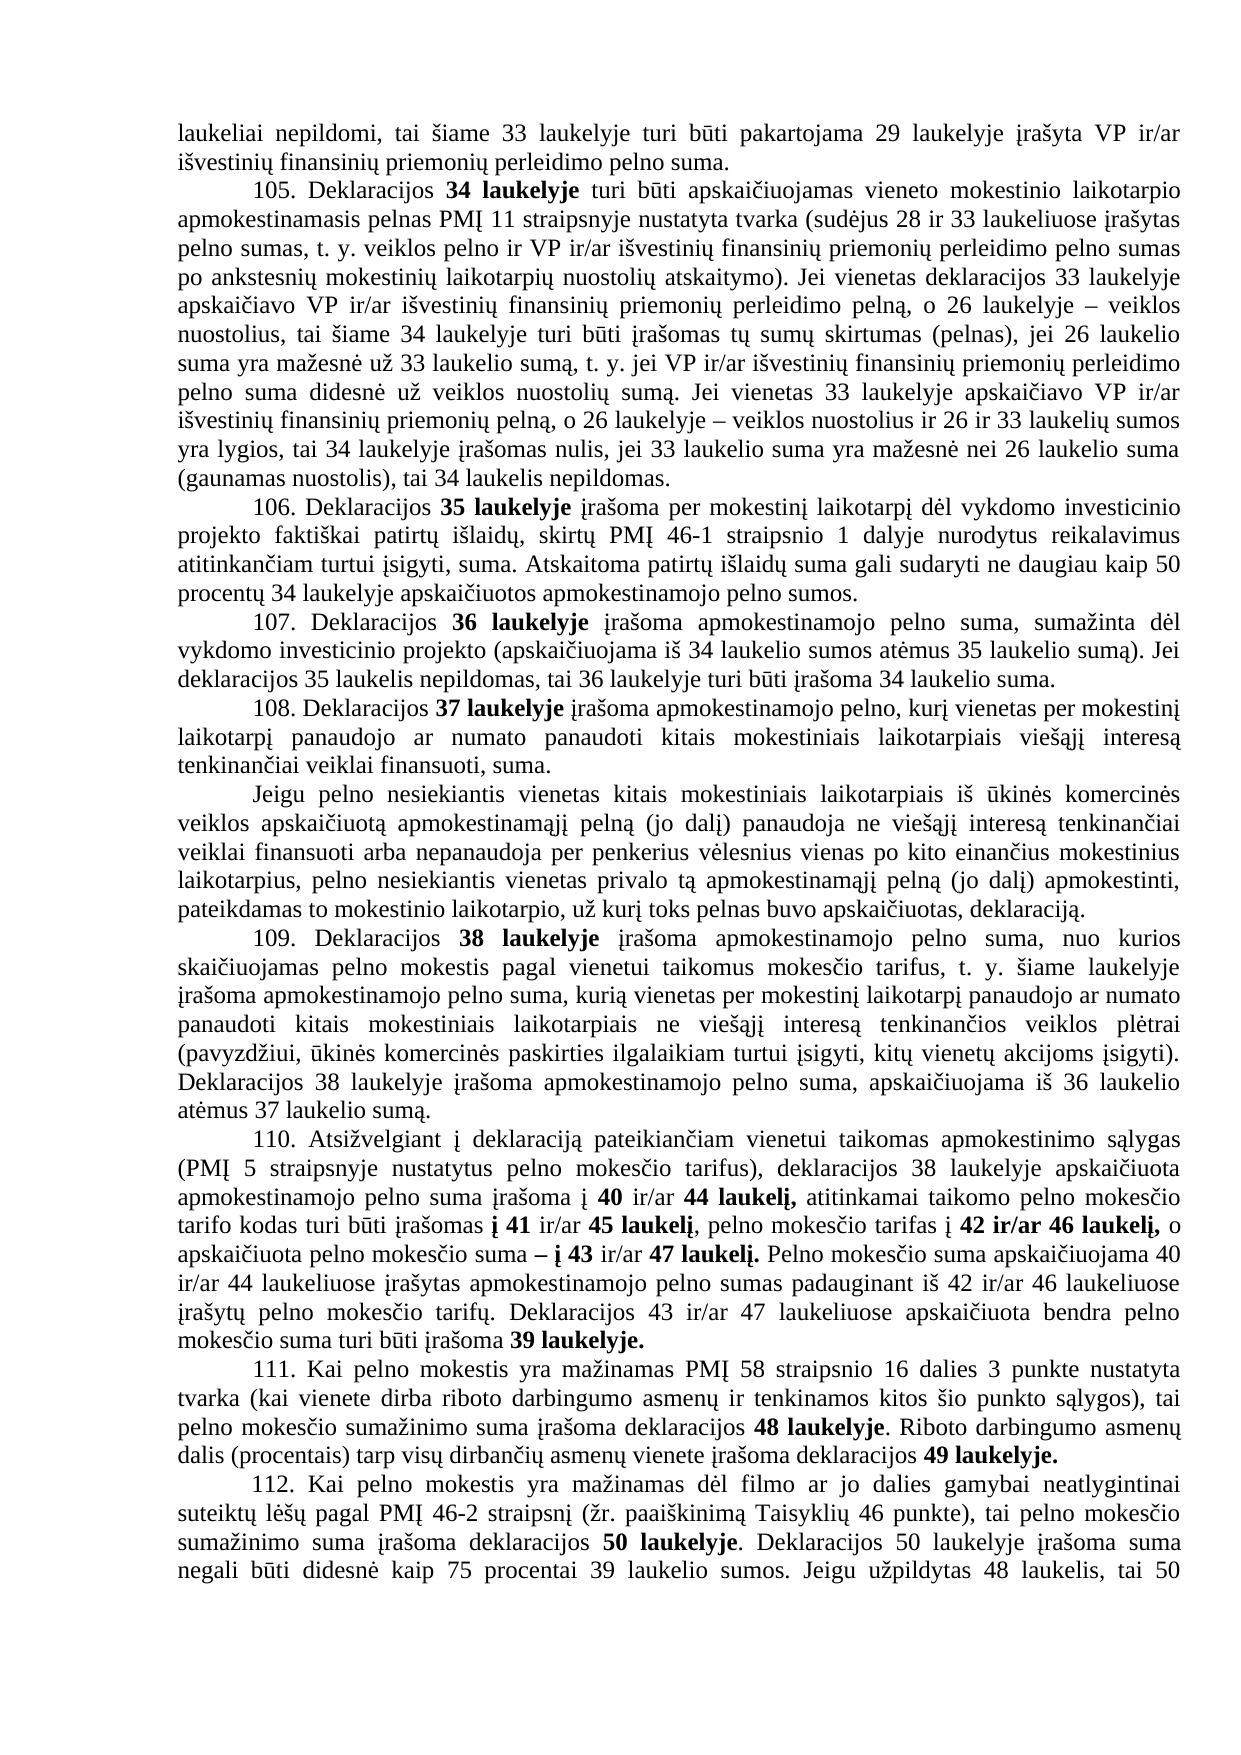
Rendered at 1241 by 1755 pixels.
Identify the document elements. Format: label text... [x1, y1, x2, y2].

text 107. Deklaracijos 36 laukelyje įrašoma apmokestinamojo pelno suma, sumažinta dėl vykdomo investicinio projekto (apskaičiuojama iš 34 laukelio sumos atėmus 35 laukelio sumą). Jei deklaracijos 35 laukelis nepildomas, tai 36 laukelyje turi būti įrašoma 34 laukelio suma. [177, 607, 1181, 693]
text 108. Deklaracijos 37 laukelyje įrašoma apmokestinamojo pelno, kurį vienetas per mokestinį laikotarpį panaudojo ar numato panaudoti kitais mokestiniais laikotarpiais viešąjį interesą tenkinančiai veiklai finansuoti, suma. [177, 693, 1181, 779]
text laukeliai nepildomi, tai šiame 33 laukelyje turi būti pakartojama 29 laukelyje įrašyta VP ir/ar išvestinių finansinių priemonių perleidimo pelno suma. [177, 118, 1181, 176]
text 110. Atsižvelgiant į deklaraciją pateikiančiam vienetui taikomas apmokestinimo sąlygas (PMĮ 5 straipsnyje nustatytus pelno mokesčio tarifus), deklaracijos 38 laukelyje apskaičiuota apmokestinamojo pelno suma įrašoma į 40 ir/ar 44 laukelį, atitinkamai taikomo pelno mokesčio tarifo kodas turi būti įrašomas į 41 ir/ar 45 laukelį, pelno mokesčio tarifas į 42 ir/ar 46 laukelį, o apskaičiuota pelno mokesčio suma – į 43 ir/ar 47 laukelį. Pelno mokesčio suma apskaičiuojama 40 ir/ar 44 laukeliuose įrašytas apmokestinamojo pelno sumas padauginant iš 42 ir/ar 46 laukeliuose įrašytų pelno mokesčio tarifų. Deklaracijos 43 ir/ar 47 laukeliuose apskaičiuota bendra pelno mokesčio suma turi būti įrašoma 39 laukelyje. [177, 1124, 1181, 1354]
text 112. Kai pelno mokestis yra mažinamas dėl filmo ar jo dalies gamybai neatlygintinai suteiktų lėšų pagal PMĮ 46-2 straipsnį (žr. paaiškinimą Taisyklių 46 punkte), tai pelno mokesčio sumažinimo suma įrašoma deklaracijos 50 laukelyje. Deklaracijos 50 laukelyje įrašoma suma negali būti didesnė kaip 75 procentai 39 laukelio sumos. Jeigu užpildytas 48 laukelis, tai 50 [177, 1469, 1182, 1584]
text 109. Deklaracijos 38 laukelyje įrašoma apmokestinamojo pelno suma, nuo kurios skaičiuojamas pelno mokestis pagal vienetui taikomus mokesčio tarifus, t. y. šiame laukelyje įrašoma apmokestinamojo pelno suma, kurią vienetas per mokestinį laikotarpį panaudojo ar numato panaudoti kitais mokestiniais laikotarpiais ne viešąjį interesą tenkinančios veiklos plėtrai (pavyzdžiui, ūkinės komercinės paskirties ilgalaikiam turtui įsigyti, kitų vienetų akcijoms įsigyti). Deklaracijos 38 laukelyje įrašoma apmokestinamojo pelno suma, apskaičiuojama iš 36 laukelio atėmus 37 laukelio sumą. [177, 923, 1181, 1124]
text 111. Kai pelno mokestis yra mažinamas PMĮ 58 straipsnio 16 dalies 3 punkte nustatyta tvarka (kai vienete dirba riboto darbingumo asmenų ir tenkinamos kitos šio punkto sąlygos), tai pelno mokesčio sumažinimo suma įrašoma deklaracijos 48 laukelyje. Riboto darbingumo asmenų dalis (procentais) tarp visų dirbančių asmenų vienete įrašoma deklaracijos 49 laukelyje. [177, 1354, 1181, 1469]
text 105. Deklaracijos 34 laukelyje turi būti apskaičiuojamas vieneto mokestinio laikotarpio apmokestinamasis pelnas PMĮ 11 straipsnyje nustatyta tvarka (sudėjus 28 ir 33 laukeliuose įrašytas pelno sumas, t. y. veiklos pelno ir VP ir/ar išvestinių finansinių priemonių perleidimo pelno sumas po ankstesnių mokestinių laikotarpių nuostolių atskaitymo). Jei vienetas deklaracijos 33 laukelyje apskaičiavo VP ir/ar išvestinių finansinių priemonių perleidimo pelną, o 26 laukelyje – veiklos nuostolius, tai šiame 34 laukelyje turi būti įrašomas tų sumų skirtumas (pelnas), jei 26 laukelio suma yra mažesnė už 33 laukelio sumą, t. y. jei VP ir/ar išvestinių finansinių priemonių perleidimo pelno suma didesnė už veiklos nuostolių sumą. Jei vienetas 33 laukelyje apskaičiavo VP ir/ar išvestinių finansinių priemonių pelną, o 26 laukelyje – veiklos nuostolius ir 26 ir 33 laukelių sumos yra lygios, tai 34 laukelyje įrašomas nulis, jei 33 laukelio suma yra mažesnė nei 26 laukelio suma (gaunamas nuostolis), tai 34 laukelis nepildomas. [177, 176, 1181, 492]
text Jeigu pelno nesiekiantis vienetas kitais mokestiniais laikotarpiais iš ūkinės komercinės veiklos apskaičiuotą apmokestinamąjį pelną (jo dalį) panaudoja ne viešąjį interesą tenkinančiai veiklai finansuoti arba nepanaudoja per penkerius vėlesnius vienas po kito einančius mokestinius laikotarpius, pelno nesiekiantis vienetas privalo tą apmokestinamąjį pelną (jo dalį) apmokestinti, pateikdamas to mokestinio laikotarpio, už kurį toks pelnas buvo apskaičiuotas, deklaraciją. [177, 779, 1181, 923]
text 106. Deklaracijos 35 laukelyje įrašoma per mokestinį laikotarpį dėl vykdomo investicinio projekto faktiškai patirtų išlaidų, skirtų PMĮ 46-1 straipsnio 1 dalyje nurodytus reikalavimus atitinkančiam turtui įsigyti, suma. Atskaitoma patirtų išlaidų suma gali sudaryti ne daugiau kaip 50 procentų 34 laukelyje apskaičiuotos apmokestinamojo pelno sumos. [177, 492, 1181, 607]
